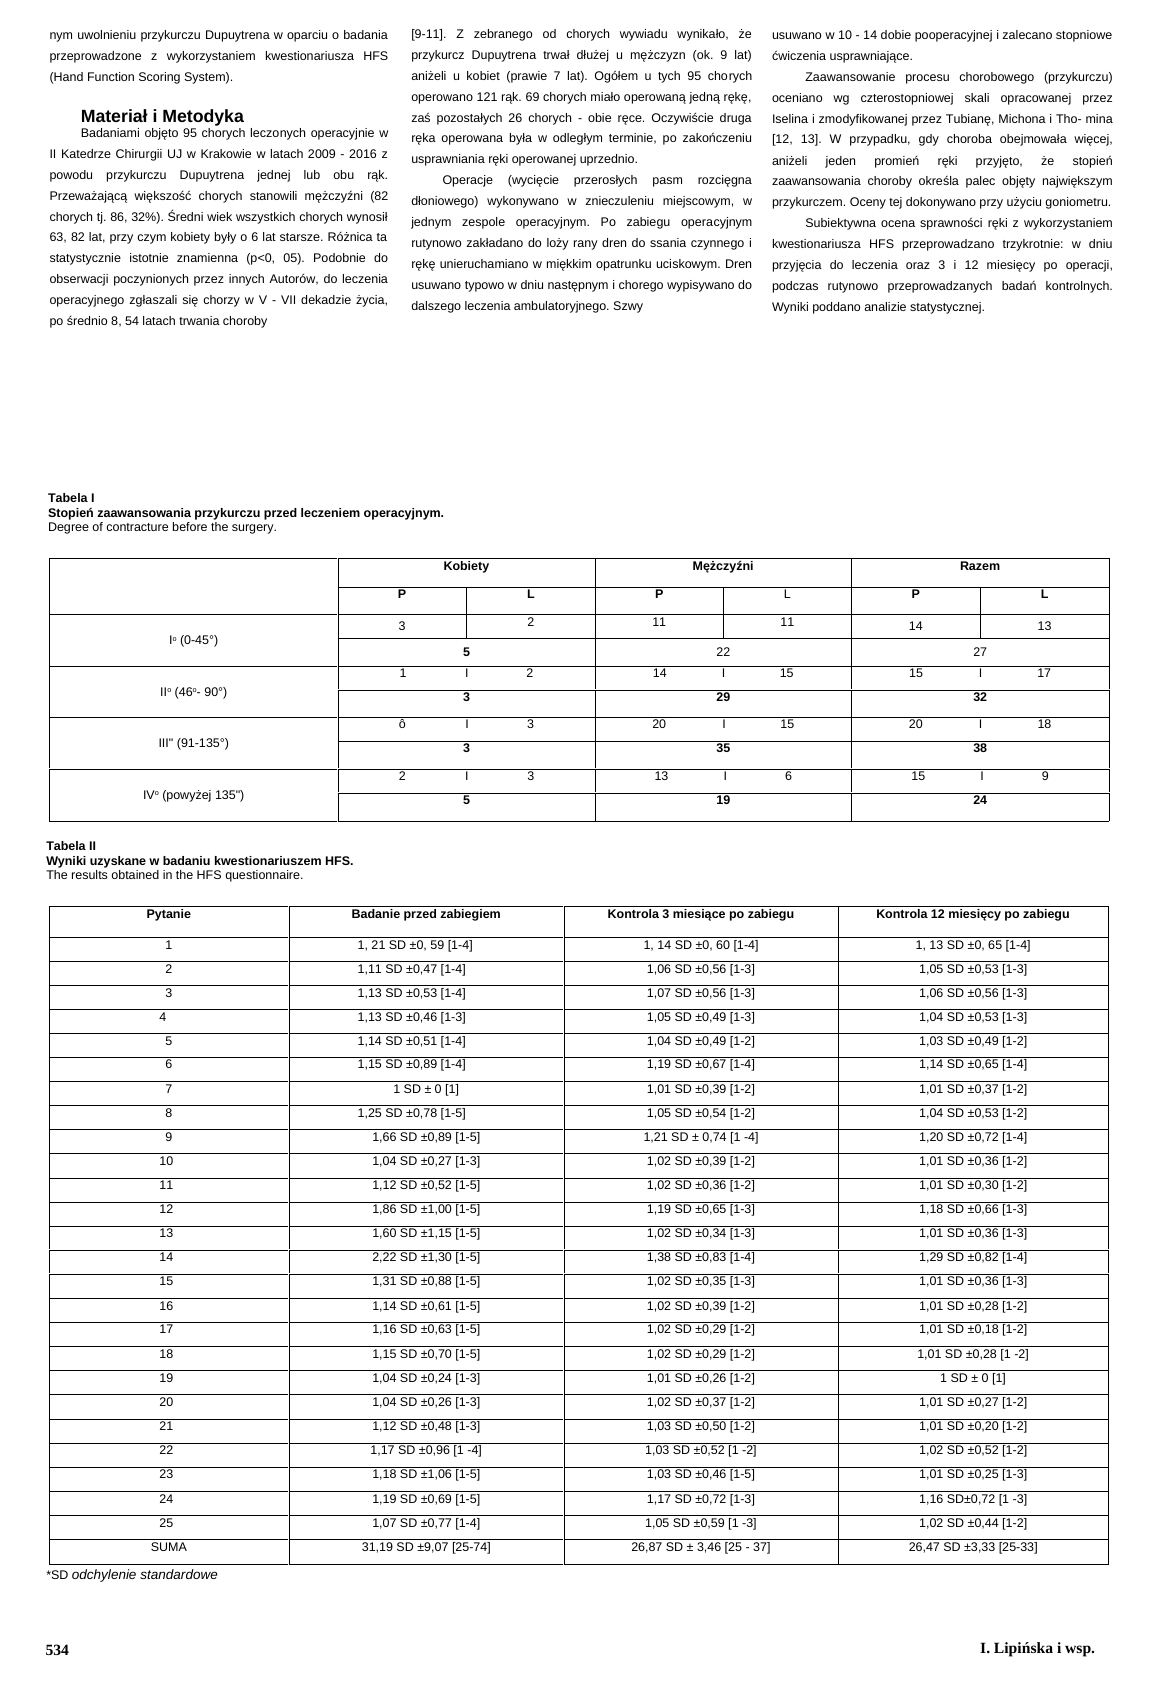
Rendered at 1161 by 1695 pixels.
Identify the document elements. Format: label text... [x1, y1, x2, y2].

table_cell 23 [50, 1468, 288, 1491]
table_cell 6 [50, 1058, 288, 1081]
text I. Lipińska i wsp. [980, 1639, 1107, 1657]
table_cell 5 [339, 639, 595, 666]
table_cell 3 [339, 691, 595, 717]
table_cell 1,17 SD ±0,96 [1 -4] [290, 1444, 563, 1467]
table_cell 16 [50, 1299, 288, 1322]
text Tabela I [48, 491, 486, 505]
subtitle Materiał i Metodyka [49, 105, 388, 126]
table_cell IIo (46o- 90°) [50, 667, 337, 717]
table_cell 1,20 SD ±0,72 [1-4] [839, 1130, 1108, 1153]
table_cell 1,11 SD ±0,47 [1-4] [290, 962, 563, 985]
table_cell 20 [50, 1395, 288, 1419]
table_cell 1 [50, 938, 288, 961]
table_cell 1,02 SD ±0,39 [1-2] [565, 1299, 838, 1322]
text Wyniki uzyskane w badaniu kwestionariuszem HFS. [46, 853, 387, 868]
table_cell 13 I 6 [596, 770, 851, 792]
table_cell III" (91-135°) [50, 718, 337, 768]
table_cell 1, 14 SD ±0, 60 [1-4] [565, 938, 838, 961]
table_cell 14 [852, 615, 980, 638]
table_cell 1,06 SD ±0,56 [1-3] [839, 986, 1108, 1009]
table_cell ô I 3 [339, 718, 595, 741]
table_cell 1,02 SD ±0,36 [1-2] [565, 1179, 838, 1202]
table_cell 1,01 SD ±0,20 [1-2] [839, 1420, 1108, 1443]
table_cell 1,03 SD ±0,46 [1-5] [565, 1468, 838, 1491]
table_cell 24 [852, 794, 1109, 821]
table_cell 1,14 SD ±0,51 [1-4] [290, 1034, 563, 1057]
text nym uwolnieniu przykurczu Dupuytrena w oparciu o badania przeprowadzone z wykorzystaniem kwestionariusza HFS (Hand Function Scoring System). [49, 28, 388, 84]
table_cell 15 [50, 1275, 288, 1298]
table_cell 1,86 SD ±1,00 [1-5] [290, 1203, 563, 1226]
table_cell P [596, 588, 723, 614]
table_cell 1,01 SD ±0,37 [1-2] [839, 1082, 1108, 1105]
table_cell 5 [50, 1034, 288, 1057]
table_cell 1,01 SD ±0,39 [1-2] [565, 1082, 838, 1105]
text Stopień zaawansowania przykurczu przed leczeniem operacyjnym. [48, 505, 486, 520]
table_cell IVo (powyżej 135") [50, 770, 337, 821]
table_cell L [467, 588, 595, 614]
table_cell 1,15 SD ±0,70 [1-5] [290, 1347, 563, 1370]
table_cell 1,60 SD ±1,15 [1-5] [290, 1227, 563, 1249]
table_cell 7 [50, 1082, 288, 1105]
table_cell 1,14 SD ±0,65 [1-4] [839, 1058, 1108, 1081]
table_cell 1,13 SD ±0,46 [1-3] [290, 1010, 563, 1033]
text Badaniami objęto 95 chorych leczo­nych operacyjnie w II Katedrze Chirur­gii UJ w Krakowie w latach 2009 - 2016 z powodu przykurczu Dupuytrena jednej lub obu rąk. Przeważającą większość cho­rych stanowili mężczyźni (82 chorych tj. 86, 32%). Średni wiek wszystkich chorych wynosił 63, 82 lat, przy czym kobiety były o 6 lat starsze. Różnica ta statystycznie istotnie znamienna (p<0, 05). Podobnie do obserwacji poczynionych przez innych Autorów, do leczenia operacyjnego zgła­szali się chorzy w V - VII dekadzie życia, po średnio 8, 54 latach trwania choroby [49, 126, 388, 328]
table_cell 35 [596, 742, 851, 768]
table_cell 1,04 SD ±0,24 [1-3] [290, 1371, 563, 1394]
table_cell 1,01 SD ±0,18 [1-2] [839, 1323, 1108, 1346]
table_cell 20 I 15 [596, 718, 851, 741]
table_cell 11 [596, 615, 723, 638]
table_cell 1,02 SD ±0,34 [1-3] [565, 1227, 838, 1249]
table_cell 3 [50, 986, 288, 1009]
text 534 [45, 1641, 76, 1659]
text Zaawansowanie procesu chorobowego (przykurczu) oceniano wg czterostopnio­wej skali opracowanej przez Iselina i zmo­dyfikowanej przez Tubianę, Michona i Tho- mina [12, 13]. W przypadku, gdy choroba obejmowała więcej, aniżeli jeden promień ręki przyjęto, że stopień zaawansowania choroby określa palec objęty największym przykurczem. Oceny tej dokonywano przy użyciu goniometru. [772, 69, 1113, 209]
table_cell 1,05 SD ±0,54 [1-2] [565, 1106, 838, 1129]
table_cell 1,01 SD ±0,27 [1-2] [839, 1395, 1108, 1419]
table_cell 1,29 SD ±0,82 [1-4] [839, 1251, 1108, 1273]
table_cell 9 [50, 1130, 288, 1153]
table_cell 1,01 SD ±0,28 [1-2] [839, 1299, 1108, 1322]
text [9-11]. Z zebranego od chorych wywiadu wynikało, że przykurcz Dupuytrena trwał dłużej u mężczyzn (ok. 9 lat) aniżeli u ko­biet (prawie 7 lat). Ogółem u tych 95 cho­rych operowano 121 rąk. 69 chorych miało operowaną jedną rękę, zaś pozostałych 26 chorych - obie ręce. Oczywiście druga ręka operowana była w odległym terminie, po zakończeniu usprawniania ręki opero­wanej uprzednio. [411, 26, 752, 166]
table_cell 20 I 18 [852, 718, 1109, 741]
table_cell 3 [339, 615, 466, 638]
table_cell 1,04 SD ±0,53 [1-2] [839, 1106, 1108, 1129]
table_cell 3 [339, 742, 595, 768]
table_cell 1,04 SD ±0,49 [1-2] [565, 1034, 838, 1057]
table_cell 24 [50, 1492, 288, 1515]
table_cell 12 [50, 1203, 288, 1226]
table_cell 1,19 SD ±0,67 [1-4] [565, 1058, 838, 1081]
table_cell 17 [50, 1323, 288, 1346]
table_header Kontrola 3 miesiące po zabiegu [565, 907, 838, 937]
table_cell 1,03 SD ±0,50 [1-2] [565, 1420, 838, 1443]
text Operacje (wycięcie przerosłych pasm rozcięgna dłoniowego) wykonywano w znieczuleniu miejscowym, w jednym zespole operacyjnym. Po zabiegu opera­cyjnym rutynowo zakładano do loży rany dren do ssania czynnego i rękę unie­ruchamiano w miękkim opatrunku uci­skowym. Dren usuwano typowo w dniu następnym i chorego wypisywano do dal­szego leczenia ambulatoryjnego. Szwy [411, 173, 752, 313]
table_cell 2 [467, 615, 595, 638]
table_cell 1,03 SD ±0,52 [1 -2] [565, 1444, 838, 1467]
table_cell 1,02 SD ±0,29 [1-2] [565, 1347, 838, 1370]
table_cell 1,02 SD ±0,29 [1-2] [565, 1323, 838, 1346]
table_cell 19 [50, 1371, 288, 1394]
table_cell 1,07 SD ±0,56 [1-3] [565, 986, 838, 1009]
table_cell 19 [596, 794, 851, 821]
table_cell 1,01 SD ±0,30 [1-2] [839, 1179, 1108, 1202]
table_cell SUMA [50, 1540, 288, 1564]
table_cell 1,66 SD ±0,89 [1-5] [290, 1130, 563, 1153]
table_cell 1 SD ± 0 [1] [290, 1082, 563, 1105]
table_cell 1,05 SD ±0,59 [1 -3] [565, 1516, 838, 1539]
table_cell P [852, 588, 980, 614]
table_cell 25 [50, 1516, 288, 1539]
table_cell L [981, 588, 1109, 614]
table_cell 11 [724, 615, 851, 638]
table_cell 27 [852, 639, 1109, 666]
table_cell 1,21 SD ± 0,74 [1 -4] [565, 1130, 838, 1153]
table_cell 1,14 SD ±0,61 [1-5] [290, 1299, 563, 1322]
table_cell 1,04 SD ±0,27 [1-3] [290, 1154, 563, 1178]
table_header Mężczyźni [596, 559, 851, 587]
table_cell 1,07 SD ±0,77 [1-4] [290, 1516, 563, 1539]
table_cell 2,22 SD ±1,30 [1-5] [290, 1251, 563, 1273]
table_cell 1,06 SD ±0,56 [1-3] [565, 962, 838, 985]
table_cell 1,01 SD ±0,36 [1-2] [839, 1154, 1108, 1178]
table_cell 8 [50, 1106, 288, 1129]
table_cell 1,16 SD ±0,63 [1-5] [290, 1323, 563, 1346]
table_cell 1,19 SD ±0,69 [1-5] [290, 1492, 563, 1515]
table_cell 38 [852, 742, 1109, 768]
table_cell 13 [981, 615, 1109, 638]
table_cell 1,03 SD ±0,49 [1-2] [839, 1034, 1108, 1057]
table_cell 1,16 SD±0,72 [1 -3] [839, 1492, 1108, 1515]
text *SD odchylenie standardowe [46, 1566, 227, 1582]
table_header Razem [852, 559, 1109, 587]
table_cell 5 [339, 794, 595, 821]
table_cell 1,02 SD ±0,37 [1-2] [565, 1395, 838, 1419]
table_cell 1,04 SD ±0,53 [1-3] [839, 1010, 1108, 1033]
table_cell 1,25 SD ±0,78 [1-5] [290, 1106, 563, 1129]
table_cell 13 [50, 1227, 288, 1249]
text Degree of contracture before the surgery. [48, 520, 486, 534]
table_cell 1,12 SD ±0,48 [1-3] [290, 1420, 563, 1443]
table_cell Io (0-45°) [50, 615, 337, 666]
table_cell 1,17 SD ±0,72 [1-3] [565, 1492, 838, 1515]
table_cell 29 [596, 691, 851, 717]
table_cell 1,05 SD ±0,53 [1-3] [839, 962, 1108, 985]
table_cell 1,01 SD ±0,36 [1-3] [839, 1227, 1108, 1249]
table_header Badanie przed zabiegiem [290, 907, 563, 937]
text The results obtained in the HFS questionnaire. [46, 868, 387, 882]
table_cell 1,15 SD ±0,89 [1-4] [290, 1058, 563, 1081]
text usuwano w 10 - 14 dobie pooperacyjnej i zalecano stopniowe ćwiczenia uspraw­niające. [772, 27, 1113, 63]
table_cell 14 [50, 1251, 288, 1273]
table_header [50, 559, 337, 614]
table_cell 26,47 SD ±3,33 [25-33] [839, 1540, 1108, 1564]
table_cell P [339, 588, 466, 614]
table_cell 22 [50, 1444, 288, 1467]
text Tabela II [46, 839, 387, 853]
table_cell 1, 13 SD ±0, 65 [1-4] [839, 938, 1108, 961]
table_cell 1,04 SD ±0,26 [1-3] [290, 1395, 563, 1419]
table_cell 1,12 SD ±0,52 [1-5] [290, 1179, 563, 1202]
table_cell 1,01 SD ±0,26 [1-2] [565, 1371, 838, 1394]
table_cell 1,02 SD ±0,44 [1-2] [839, 1516, 1108, 1539]
table_header Kontrola 12 miesięcy po zabiegu [839, 907, 1108, 937]
text Subiektywna ocena sprawności ręki z wykorzystaniem kwestionariusza HFS przeprowadzano trzykrotnie: w dniu przy­jęcia do leczenia oraz 3 i 12 miesięcy po operacji, podczas rutynowo przeprowadza­nych badań kontrolnych. Wyniki poddano analizie statystycznej. [772, 216, 1113, 314]
table_cell 1 SD ± 0 [1] [839, 1371, 1108, 1394]
table_cell 1,02 SD ±0,52 [1-2] [839, 1444, 1108, 1467]
table_cell 2 [50, 962, 288, 985]
table_cell 26,87 SD ± 3,46 [25 - 37] [565, 1540, 838, 1564]
table_cell 15 I 17 [852, 667, 1109, 689]
table_cell 1,38 SD ±0,83 [1-4] [565, 1251, 838, 1273]
table_cell 4 [50, 1010, 288, 1033]
table_cell 1,01 SD ±0,25 [1-3] [839, 1468, 1108, 1491]
table_cell 1,13 SD ±0,53 [1-4] [290, 986, 563, 1009]
table_cell 1, 21 SD ±0, 59 [1-4] [290, 938, 563, 961]
table_cell 18 [50, 1347, 288, 1370]
table_cell 10 [50, 1154, 288, 1178]
table_header Kobiety [339, 559, 595, 587]
table_cell 1,18 SD ±0,66 [1-3] [839, 1203, 1108, 1226]
table_cell 1,19 SD ±0,65 [1-3] [565, 1203, 838, 1226]
table_cell 21 [50, 1420, 288, 1443]
table_cell 1,31 SD ±0,88 [1-5] [290, 1275, 563, 1298]
table_cell 1,01 SD ±0,28 [1 -2] [839, 1347, 1108, 1370]
table_cell 22 [596, 639, 851, 666]
table_cell 31,19 SD ±9,07 [25-74] [290, 1540, 563, 1564]
table_cell 1,18 SD ±1,06 [1-5] [290, 1468, 563, 1491]
table_cell 15 I 9 [852, 770, 1109, 792]
table_cell 32 [852, 691, 1109, 717]
table_header Pytanie [50, 907, 288, 937]
table_cell 1 I 2 [339, 667, 595, 689]
table_cell 1,05 SD ±0,49 [1-3] [565, 1010, 838, 1033]
table_cell 1,02 SD ±0,35 [1-3] [565, 1275, 838, 1298]
table_cell 11 [50, 1179, 288, 1202]
table_cell 14 I 15 [596, 667, 851, 689]
table_cell L [724, 588, 851, 614]
table_cell 1,02 SD ±0,39 [1-2] [565, 1154, 838, 1178]
table_cell 2 I 3 [339, 770, 595, 792]
table_cell 1,01 SD ±0,36 [1-3] [839, 1275, 1108, 1298]
